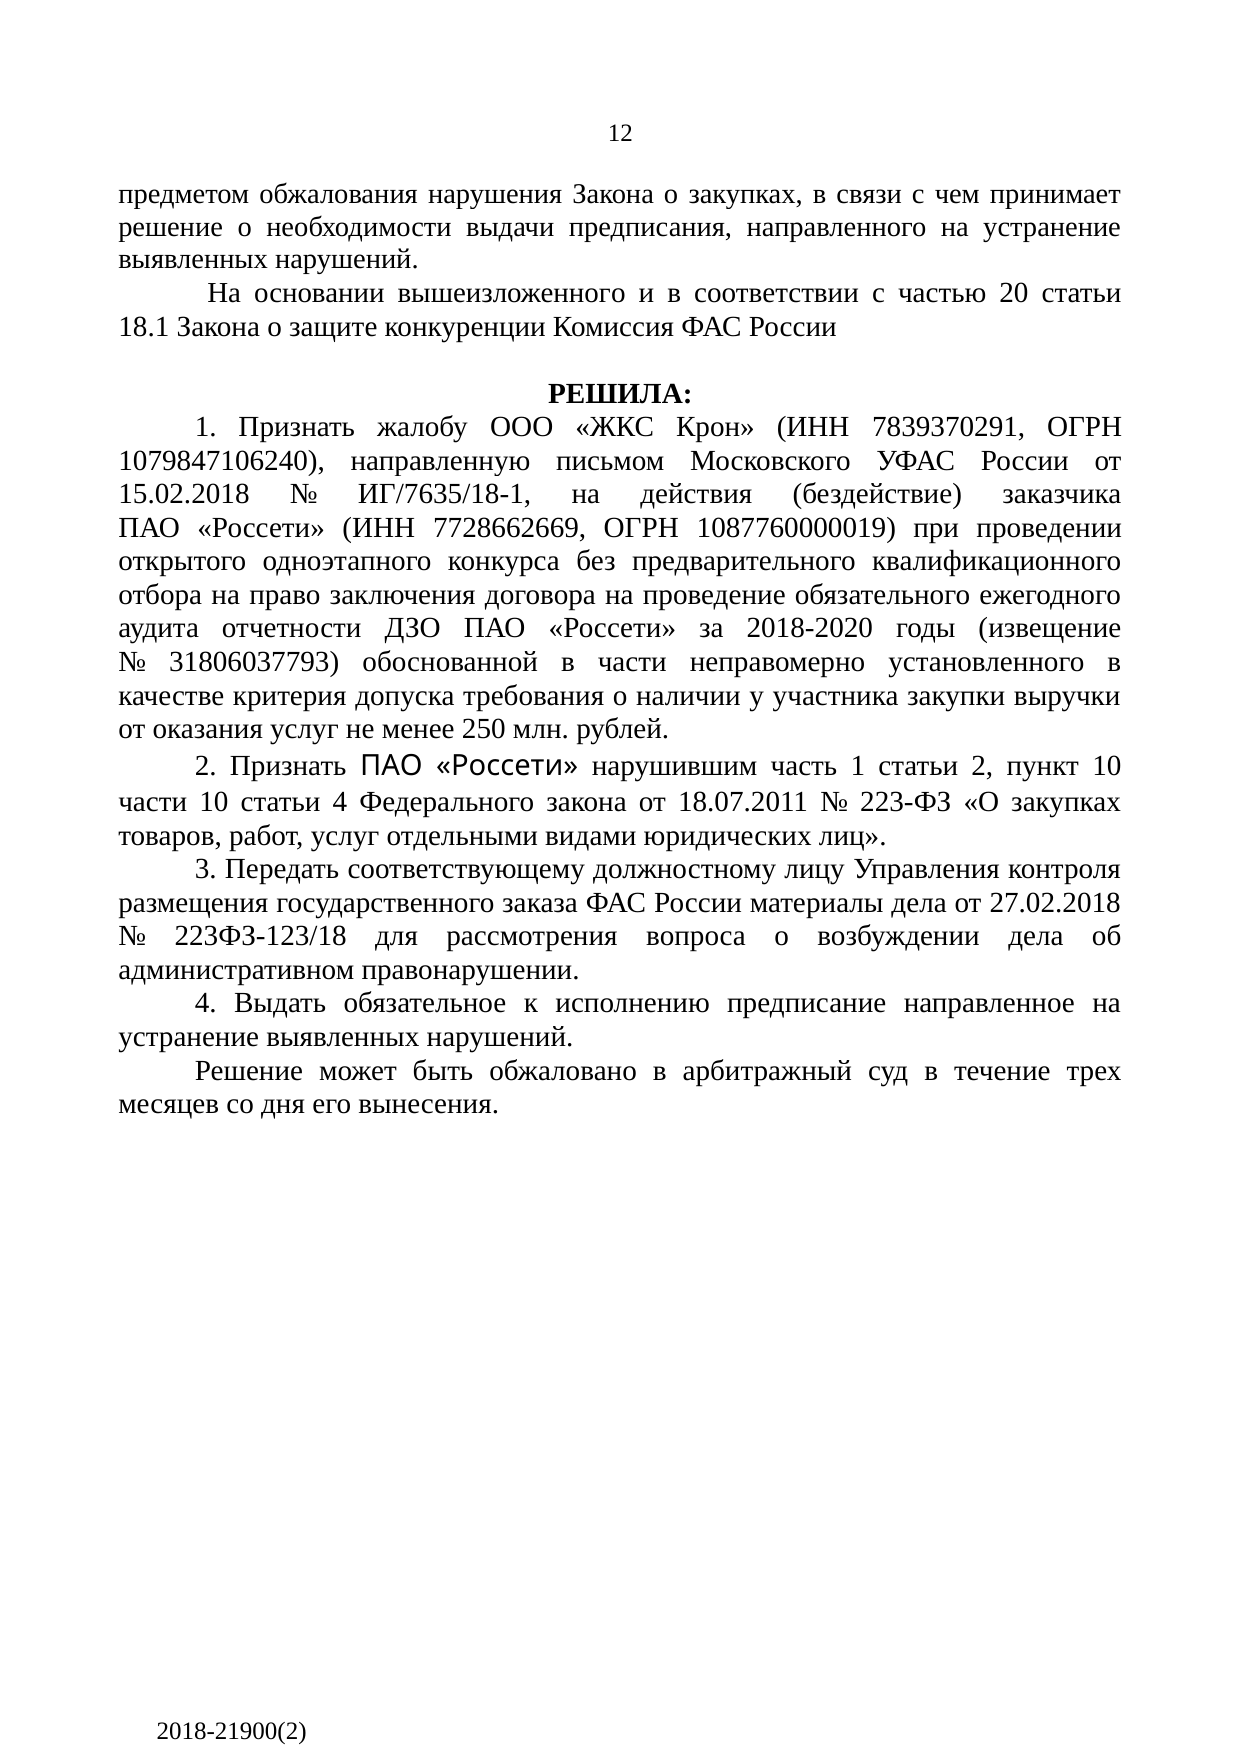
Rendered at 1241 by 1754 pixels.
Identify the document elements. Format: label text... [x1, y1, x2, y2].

text предметом обжалования нарушения Закона о закупках, в связи с чем принимает решение о необходимости выдачи предписания, направленного на устранение выявленных нарушений. [118, 176, 1122, 275]
text На основании вышеизложенного и в соответствии с частью 20 статьи 18.1 Закона о защите конкуренции Комиссия ФАС России [118, 275, 1122, 342]
text Решение может быть обжаловано в арбитражный суд в течение трех месяцев со дня его вынесения. [118, 1053, 1122, 1120]
text 1. Признать жалобу ООО «ЖКС Крон» (ИНН 7839370291, ОГРН 1079847106240), направленную письмом Московского УФАС России от 15.02.2018 № ИГ/7635/18-1, на действия (бездействие) заказчика ПАО «Россети» (ИНН 7728662669, ОГРН 1087760000019) при проведении открытого одноэтапного конкурса без предварительного квалификационного отбора на право заключения договора на проведение обязательного ежегодного аудита отчетности ДЗО ПАО «Россети» за 2018-2020 годы (извещение № 31806037793) обоснованной в части неправомерно установленного в качестве критерия допуска требования о наличии у участника закупки выручки от оказания услуг не менее 250 млн. рублей. [118, 409, 1122, 745]
text 2. Признать ПАО «Россети» нарушившим часть 1 статьи 2, пункт 10 части 10 статьи 4 Федерального закона от 18.07.2011 № 223-ФЗ «О закупках товаров, работ, услуг отдельными видами юридических лиц». [118, 745, 1122, 851]
text 4. Выдать обязательное к исполнению предписание направленное на устранение выявленных нарушений. [118, 986, 1122, 1053]
text 3. Передать соответствующему должностному лицу Управления контроля размещения государственного заказа ФАС России материалы дела от 27.02.2018 № 223ФЗ-123/18 для рассмотрения вопроса о возбуждении дела об административном правонарушении. [118, 851, 1122, 986]
text РЕШИЛА: [118, 376, 1122, 409]
